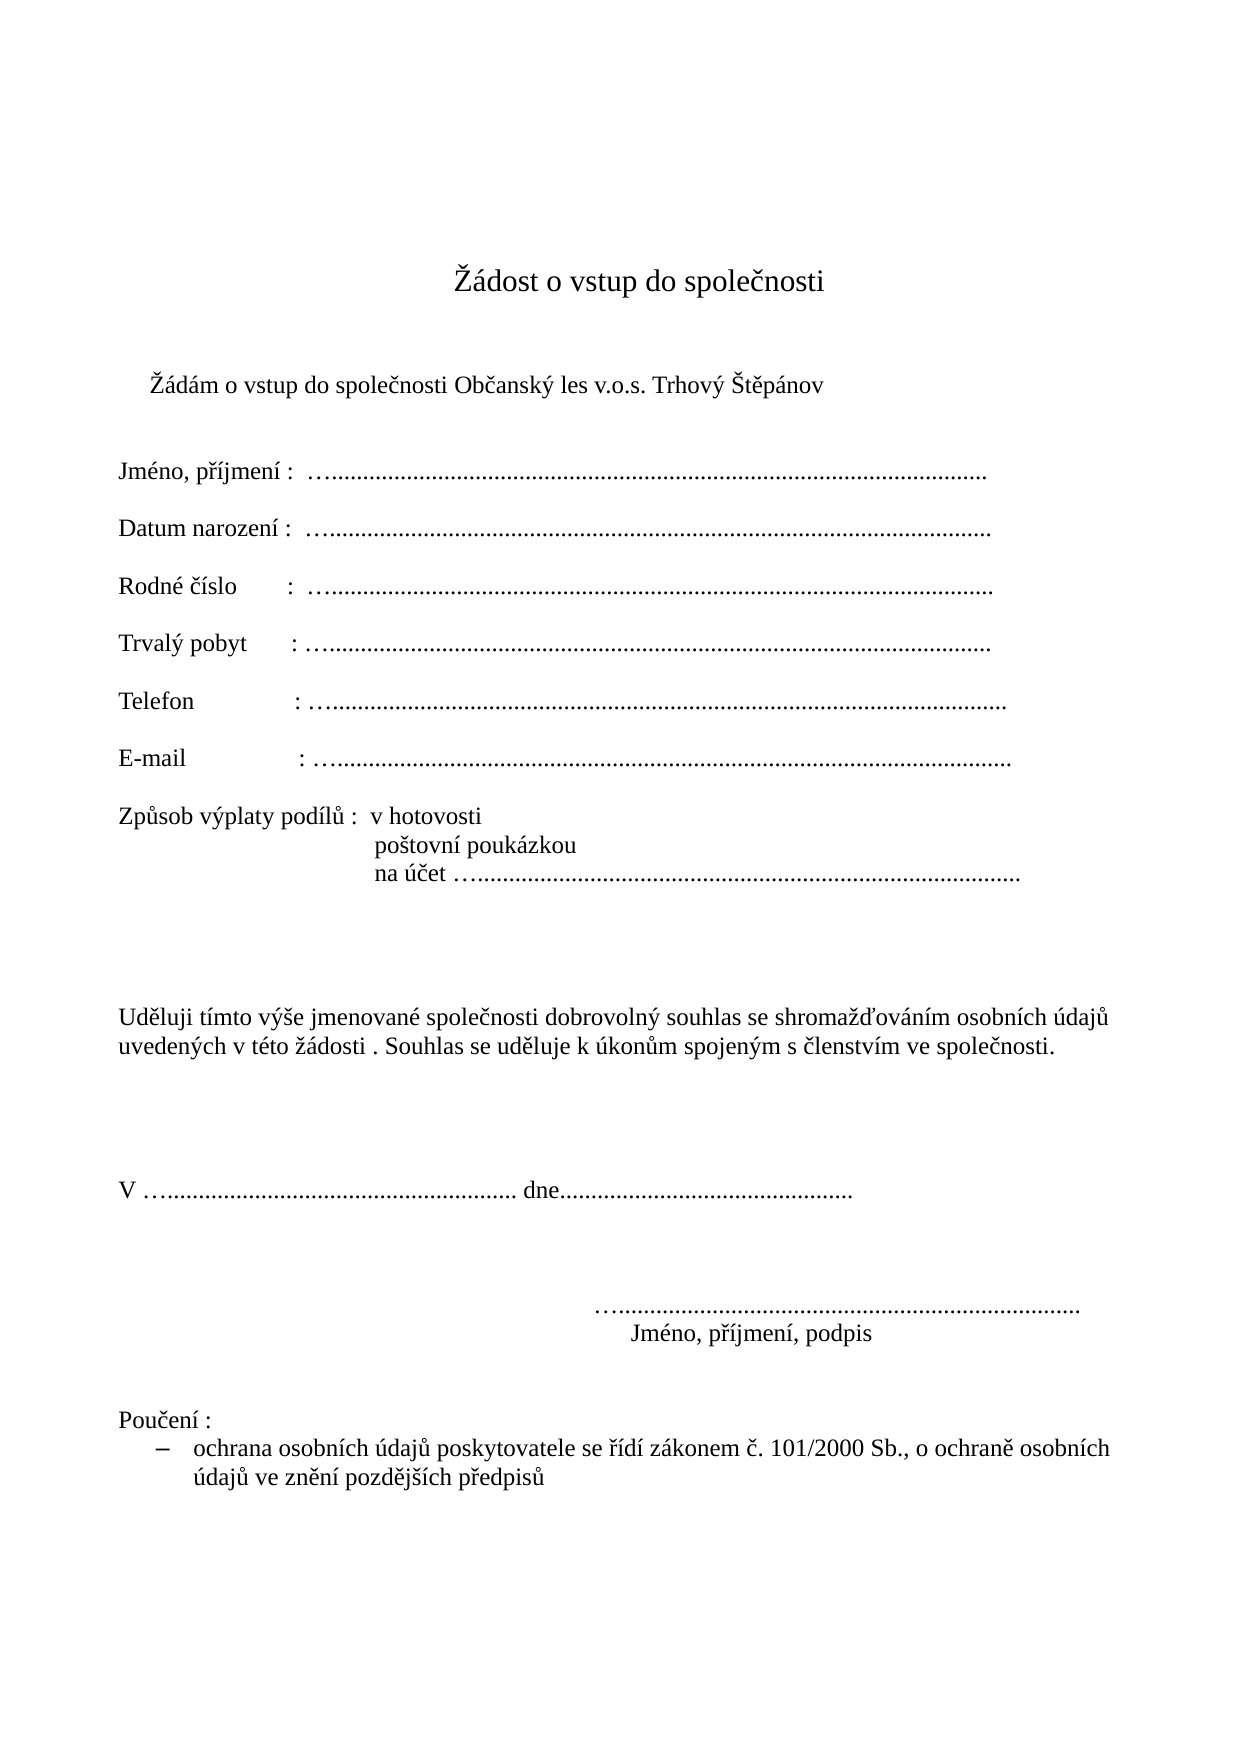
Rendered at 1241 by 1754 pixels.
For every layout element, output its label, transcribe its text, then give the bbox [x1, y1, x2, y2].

text ….......................................................................... [118, 1290, 1122, 1318]
list ochrana osobních údajů poskytovatele se řídí zákonem č. 101/2000 Sb., o ochraně osobních [156, 1433, 1122, 1462]
text Žádám o vstup do společnosti Občanský les v.o.s. Trhový Štěpánov [118, 370, 1122, 398]
list údajů ve znění pozdějších předpisů [156, 1462, 1122, 1491]
text Uděluji tímto výše jmenované společnosti dobrovolný souhlas se shromažďováním osobních údajů uvedených v této žádosti . Souhlas se uděluje k úkonům spojeným s členstvím ve společnosti. [118, 1002, 1122, 1060]
text Žádost o vstup do společnosti [118, 262, 1122, 298]
text na účet …....................................................................................... [118, 858, 1122, 887]
text Způsob výplaty podílů : v hotovosti [118, 801, 1122, 830]
text Poučení : [118, 1405, 1122, 1433]
text Telefon : …............................................................................................................ [118, 686, 1122, 715]
text Datum narození : ….......................................................................................................... [118, 513, 1122, 542]
text V …........................................................ dne............................................... [118, 1175, 1122, 1203]
text Rodné číslo : ….......................................................................................................... [118, 571, 1122, 600]
text Jméno, příjmení, podpis [118, 1318, 1122, 1347]
text poštovní poukázkou [118, 830, 1122, 858]
text E-mail : …............................................................................................................ [118, 743, 1122, 772]
text Trvalý pobyt : ….......................................................................................................... [118, 628, 1122, 657]
text Jméno, příjmení : …......................................................................................................... [118, 456, 1122, 485]
